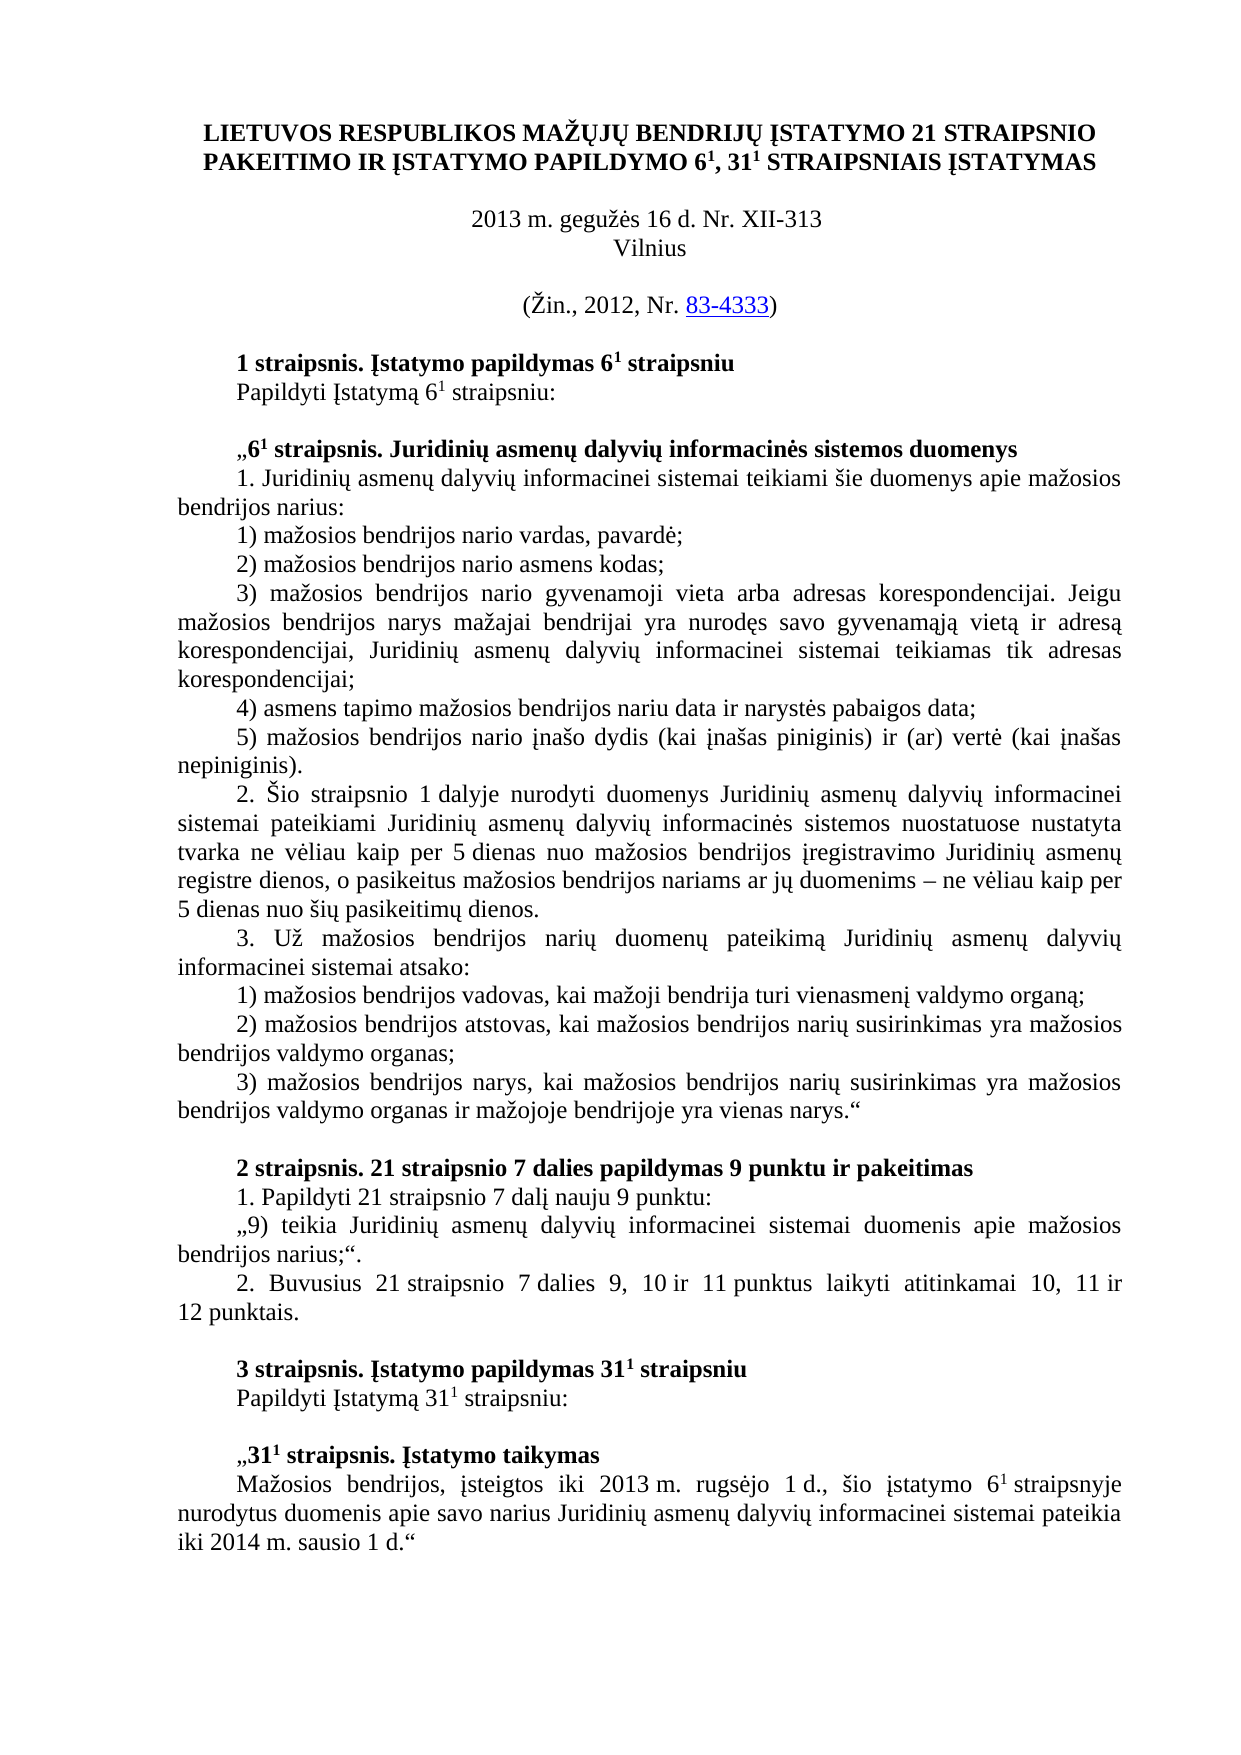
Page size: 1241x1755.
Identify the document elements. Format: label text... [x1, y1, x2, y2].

text 1) mažosios bendrijos nario vardas, pavardė; [177, 521, 1122, 549]
text „9) teikia Juridinių asmenų dalyvių informacinei sistemai duomenis apie mažosios bendrijos narius;“. [177, 1211, 1122, 1268]
text (Žin., 2012, Nr. 83-4333) [177, 291, 1122, 319]
text Mažosios bendrijos, įsteigtos iki 2013 m. rugsėjo 1 d., šio įstatymo 61 straipsnyje nurodytus duomenis apie savo narius Juridinių asmenų dalyvių informacinei sistemai pateikia iki 2014 m. sausio 1 d.“ [177, 1469, 1122, 1556]
text 2 straipsnis. 21 straipsnio 7 dalies papildymas 9 punktu ir pakeitimas [177, 1153, 1122, 1182]
text 2. Buvusius 21 straipsnio 7 dalies 9, 10 ir 11 punktus laikyti atitinkamai 10, 11 ir 12 punktais. [177, 1268, 1122, 1326]
text LIETUVOS RESPUBLIKOS MAŽŲJŲ BENDRIJŲ ĮSTATYMO 21 STRAIPSNIO PAKEITIMO IR ĮSTATYMO PAPILDYMO 61, 311 STRAIPSNIAIS ĮSTATYMAS [177, 118, 1122, 176]
text 3. Už mažosios bendrijos narių duomenų pateikimą Juridinių asmenų dalyvių informacinei sistemai atsako: [177, 923, 1122, 981]
text 3) mažosios bendrijos nario gyvenamoji vieta arba adresas korespondencijai. Jeigu mažosios bendrijos narys mažajai bendrijai yra nurodęs savo gyvenamąją vietą ir adresą korespondencijai, Juridinių asmenų dalyvių informacinei sistemai teikiamas tik adresas korespondencijai; [177, 578, 1122, 693]
text Papildyti Įstatymą 61 straipsniu: [177, 377, 1122, 406]
text 4) asmens tapimo mažosios bendrijos nariu data ir narystės pabaigos data; [177, 693, 1122, 722]
text 1) mažosios bendrijos vadovas, kai mažoji bendrija turi vienasmenį valdymo organą; [177, 981, 1122, 1009]
text 3) mažosios bendrijos narys, kai mažosios bendrijos narių susirinkimas yra mažosios bendrijos valdymo organas ir mažojoje bendrijoje yra vienas narys.“ [177, 1067, 1122, 1124]
text „61 straipsnis. Juridinių asmenų dalyvių informacinės sistemos duomenys [177, 434, 1122, 463]
text 1. Papildyti 21 straipsnio 7 dalį nauju 9 punktu: [177, 1182, 1122, 1211]
text 2) mažosios bendrijos nario asmens kodas; [177, 549, 1122, 578]
text 2013 m. gegužės 16 d. Nr. XII-313 [177, 204, 1122, 233]
text 2. Šio straipsnio 1 dalyje nurodyti duomenys Juridinių asmenų dalyvių informacinei sistemai pateikiami Juridinių asmenų dalyvių informacinės sistemos nuostatuose nustatyta tvarka ne vėliau kaip per 5 dienas nuo mažosios bendrijos įregistravimo Juridinių asmenų registre dienos, o pasikeitus mažosios bendrijos nariams ar jų duomenims – ne vėliau kaip per 5 dienas nuo šių pasikeitimų dienos. [177, 779, 1122, 923]
text Vilnius [177, 233, 1122, 262]
text 5) mažosios bendrijos nario įnašo dydis (kai įnašas piniginis) ir (ar) vertė (kai įnašas nepiniginis). [177, 722, 1122, 779]
text 3 straipsnis. Įstatymo papildymas 311 straipsniu [177, 1354, 1122, 1383]
text 2) mažosios bendrijos atstovas, kai mažosios bendrijos narių susirinkimas yra mažosios bendrijos valdymo organas; [177, 1009, 1122, 1067]
text 1 straipsnis. Įstatymo papildymas 61 straipsniu [177, 348, 1122, 377]
text Papildyti Įstatymą 311 straipsniu: [177, 1383, 1122, 1412]
text „311 straipsnis. Įstatymo taikymas [177, 1441, 1122, 1469]
text 1. Juridinių asmenų dalyvių informacinei sistemai teikiami šie duomenys apie mažosios bendrijos narius: [177, 463, 1122, 521]
